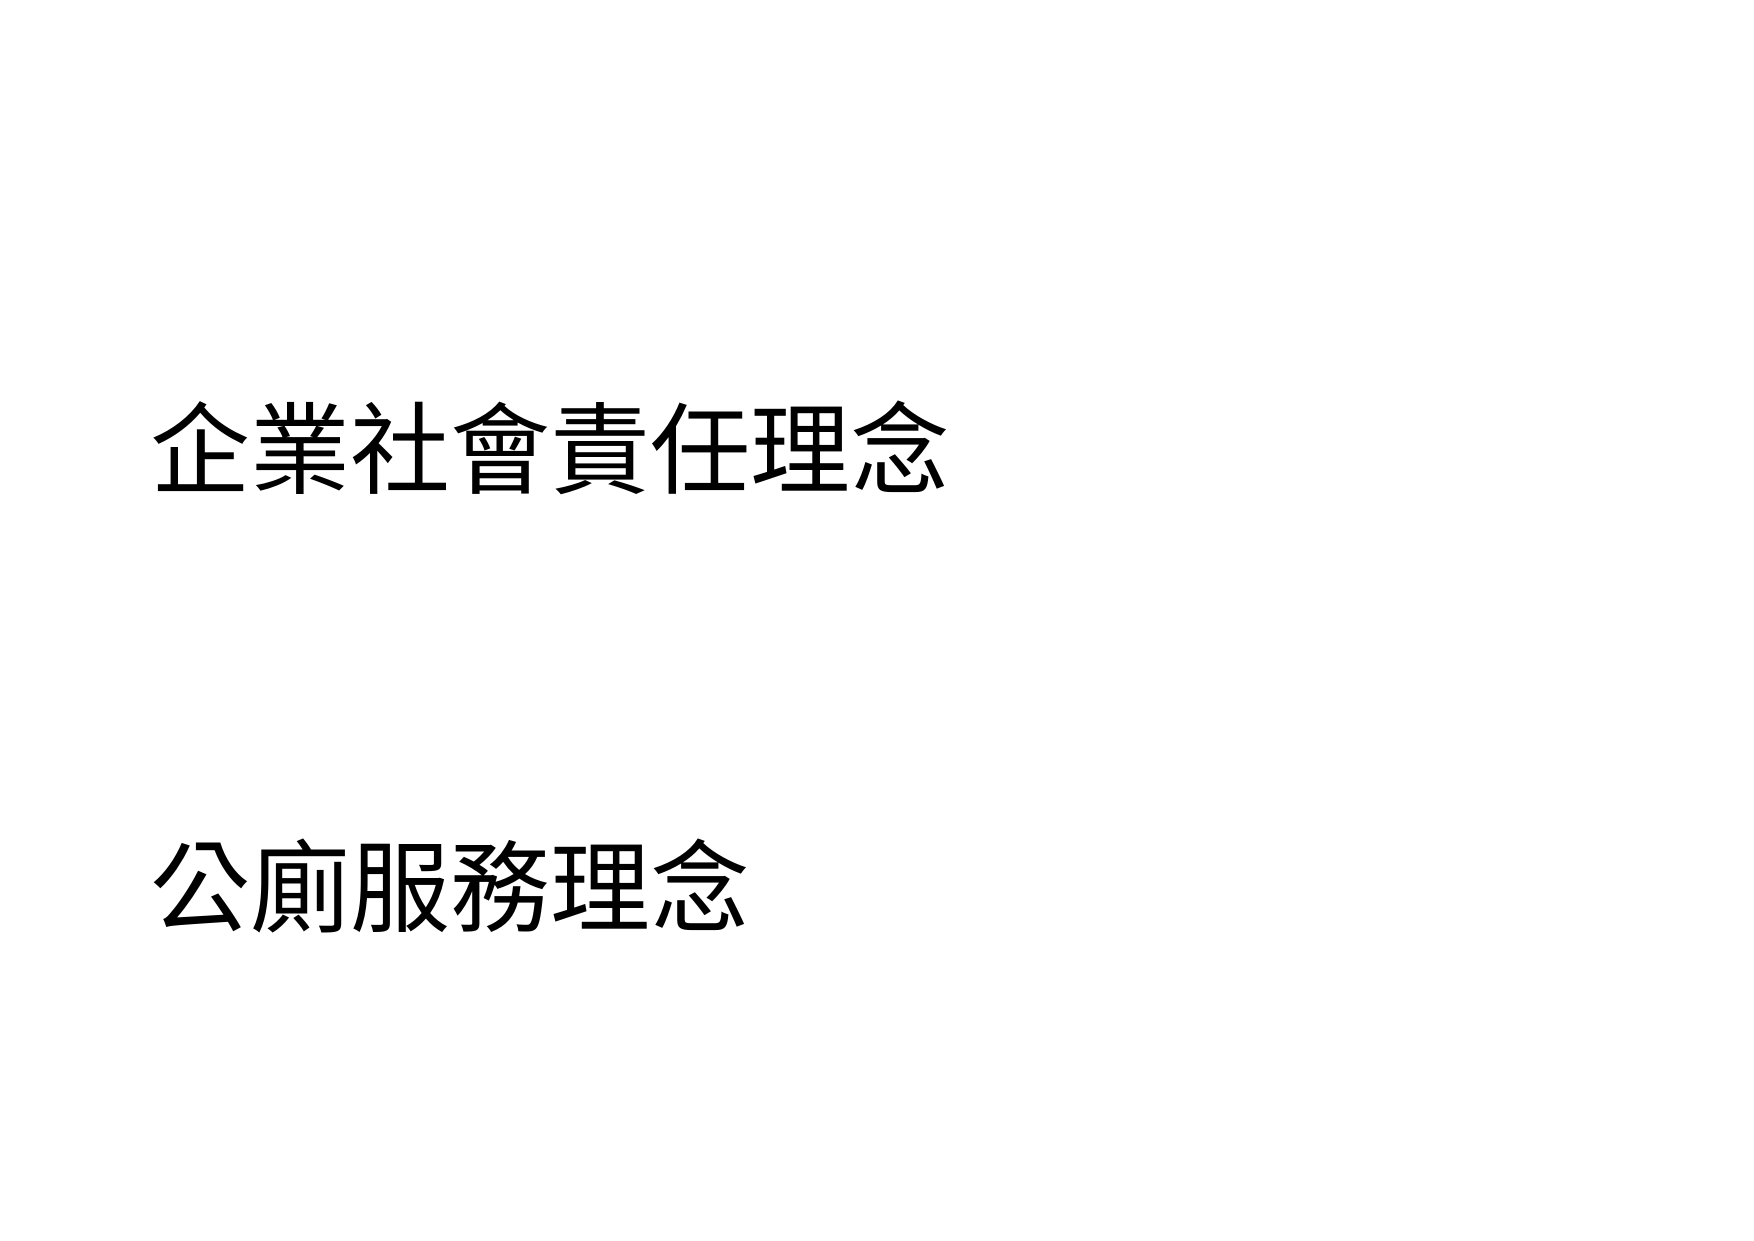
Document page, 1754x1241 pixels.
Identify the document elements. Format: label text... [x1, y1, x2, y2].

text 公廁服務理念 [150, 776, 1610, 964]
text 企業社會責任理念 [150, 339, 1610, 526]
